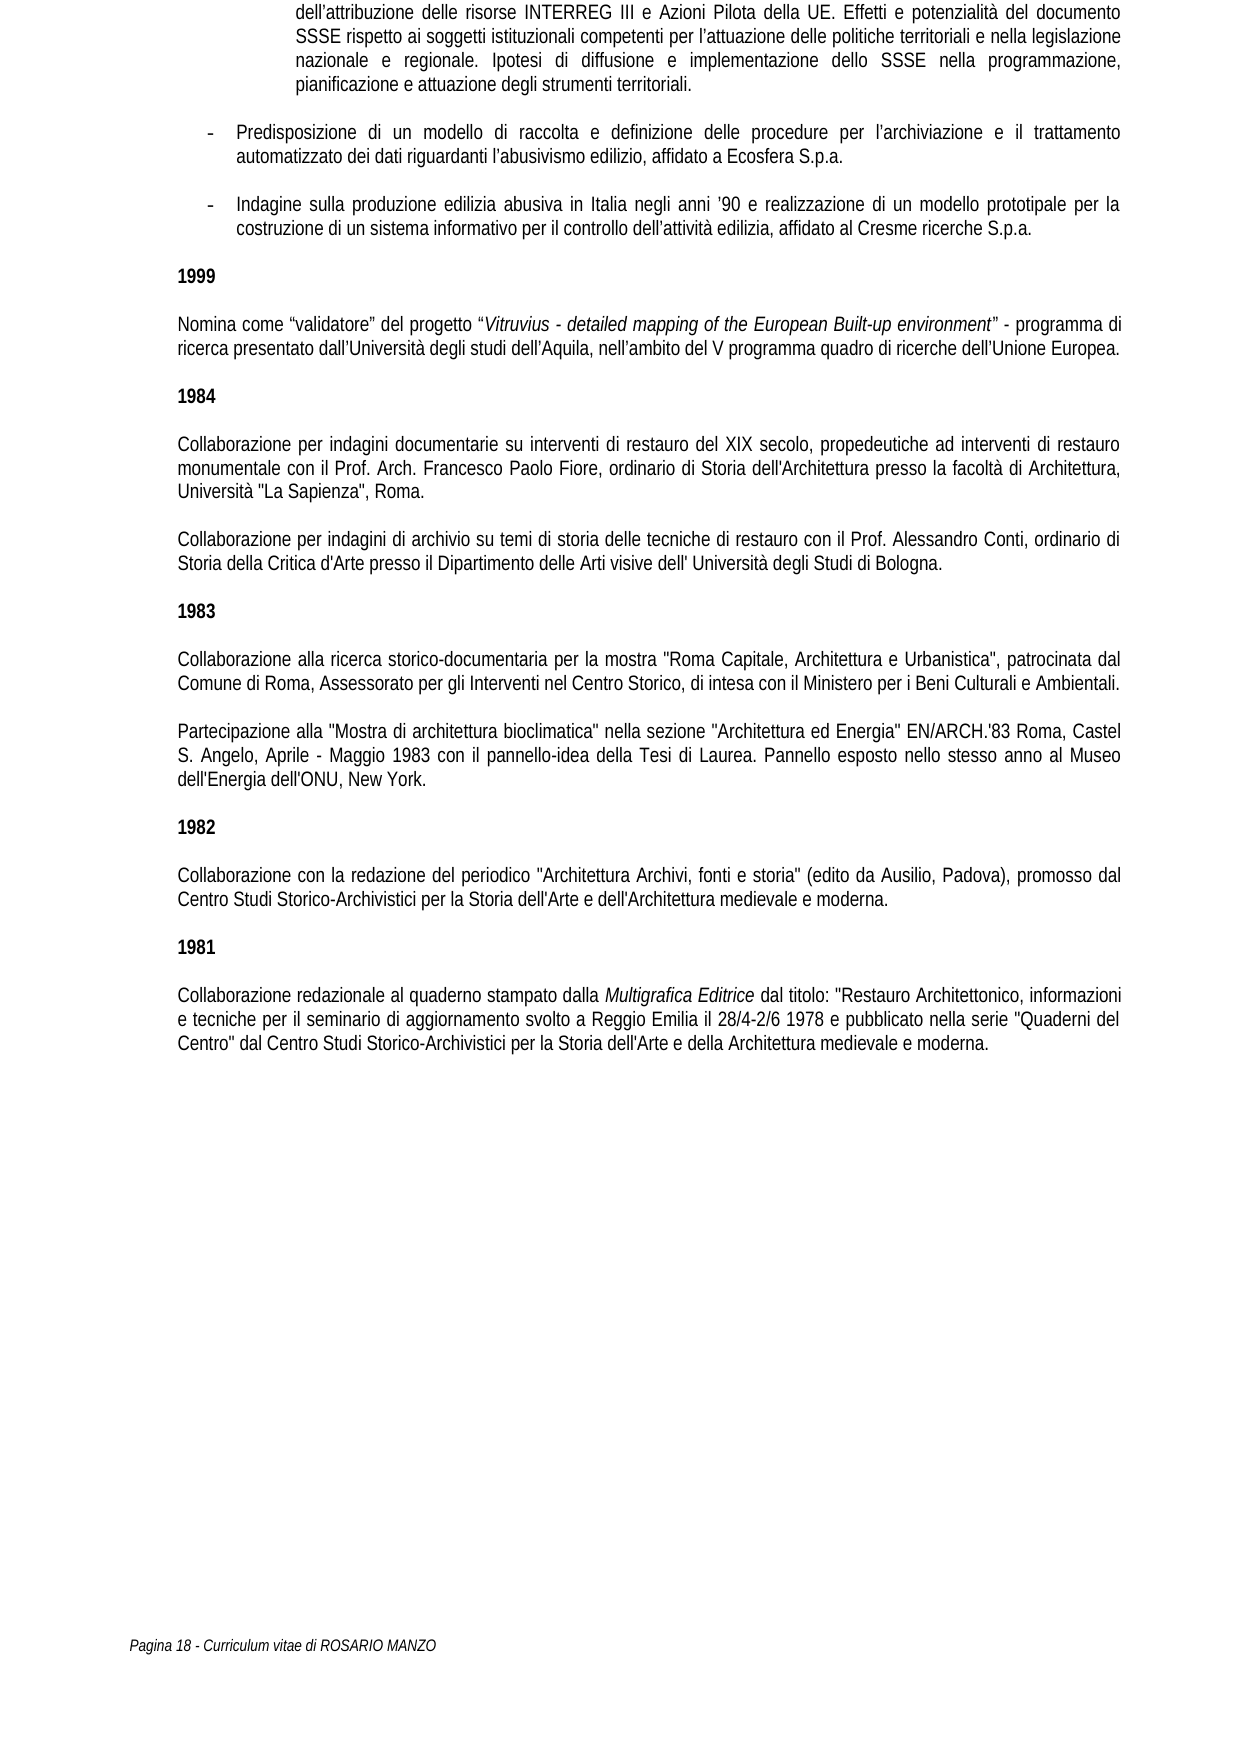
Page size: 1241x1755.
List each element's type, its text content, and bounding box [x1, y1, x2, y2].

text 1981 [177, 934, 1122, 958]
text 1983 [177, 599, 1122, 623]
text 1982 [177, 815, 1122, 839]
text Collaborazione con la redazione del periodico "Architettura Archivi, fonti e storia" (edito da Ausilio, Padova), promosso dal Centro Studi Storico-Archivistici per la Storia dell'Arte e dell'Architettura medievale e moderna. [177, 863, 1122, 911]
text 1999 [177, 264, 1122, 288]
text Collaborazione redazionale al quaderno stampato dalla Multigrafica Editrice dal titolo: "Restauro Architettonico, informazioni e tecniche per il seminario di aggiornamento svolto a Reggio Emilia il 28/4-2/6 1978 e pubblicato nella serie "Quaderni del Centro" dal Centro Studi Storico-Archivistici per la Storia dell'Arte e della Architettura medievale e moderna. [177, 982, 1122, 1054]
text Collaborazione per indagini di archivio su temi di storia delle tecniche di restauro con il Prof. Alessandro Conti, ordinario di Storia della Critica d'Arte presso il Dipartimento delle Arti visive dell' Università degli Studi di Bologna. [177, 527, 1122, 575]
list Predisposizione di un modello di raccolta e definizione delle procedure per l’archiviazione e il trattamento automatizzato dei dati riguardanti l’abusivismo edilizio, affidato a Ecosfera S.p.a. [207, 120, 1122, 168]
text Nomina come “validatore” del progetto “Vitruvius - detailed mapping of the European Built-up environment” - programma di ricerca presentato dall’Università degli studi dell’Aquila, nell’ambito del V programma quadro di ricerche dell’Unione Europea. [177, 312, 1122, 359]
list Indagine sulla produzione edilizia abusiva in Italia negli anni ’90 e realizzazione di un modello prototipale per la costruzione di un sistema informativo per il controllo dell’attività edilizia, affidato al Cresme ricerche S.p.a. [207, 192, 1122, 240]
text Collaborazione per indagini documentarie su interventi di restauro del XIX secolo, propedeutiche ad interventi di restauro monumentale con il Prof. Arch. Francesco Paolo Fiore, ordinario di Storia dell'Architettura presso la facoltà di Architettura, Università "La Sapienza", Roma. [177, 431, 1122, 503]
text 1984 [177, 383, 1122, 407]
text Partecipazione alla "Mostra di architettura bioclimatica" nella sezione "Architettura ed Energia" EN/ARCH.'83 Roma, Castel S. Angelo, Aprile - Maggio 1983 con il pannello-idea della Tesi di Laurea. Pannello esposto nello stesso anno al Museo dell'Energia dell'ONU, New York. [177, 719, 1122, 791]
list dell’attribuzione delle risorse INTERREG III e Azioni Pilota della UE. Effetti e potenzialità del documento SSSE rispetto ai soggetti istituzionali competenti per l’attuazione delle politiche territoriali e nella legislazione nazionale e regionale. Ipotesi di diffusione e implementazione dello SSSE nella programmazione, pianificazione e attuazione degli strumenti territoriali. [251, 0, 1122, 96]
text Collaborazione alla ricerca storico-documentaria per la mostra "Roma Capitale, Architettura e Urbanistica", patrocinata dal Comune di Roma, Assessorato per gli Interventi nel Centro Storico, di intesa con il Ministero per i Beni Culturali e Ambientali. [177, 647, 1122, 695]
